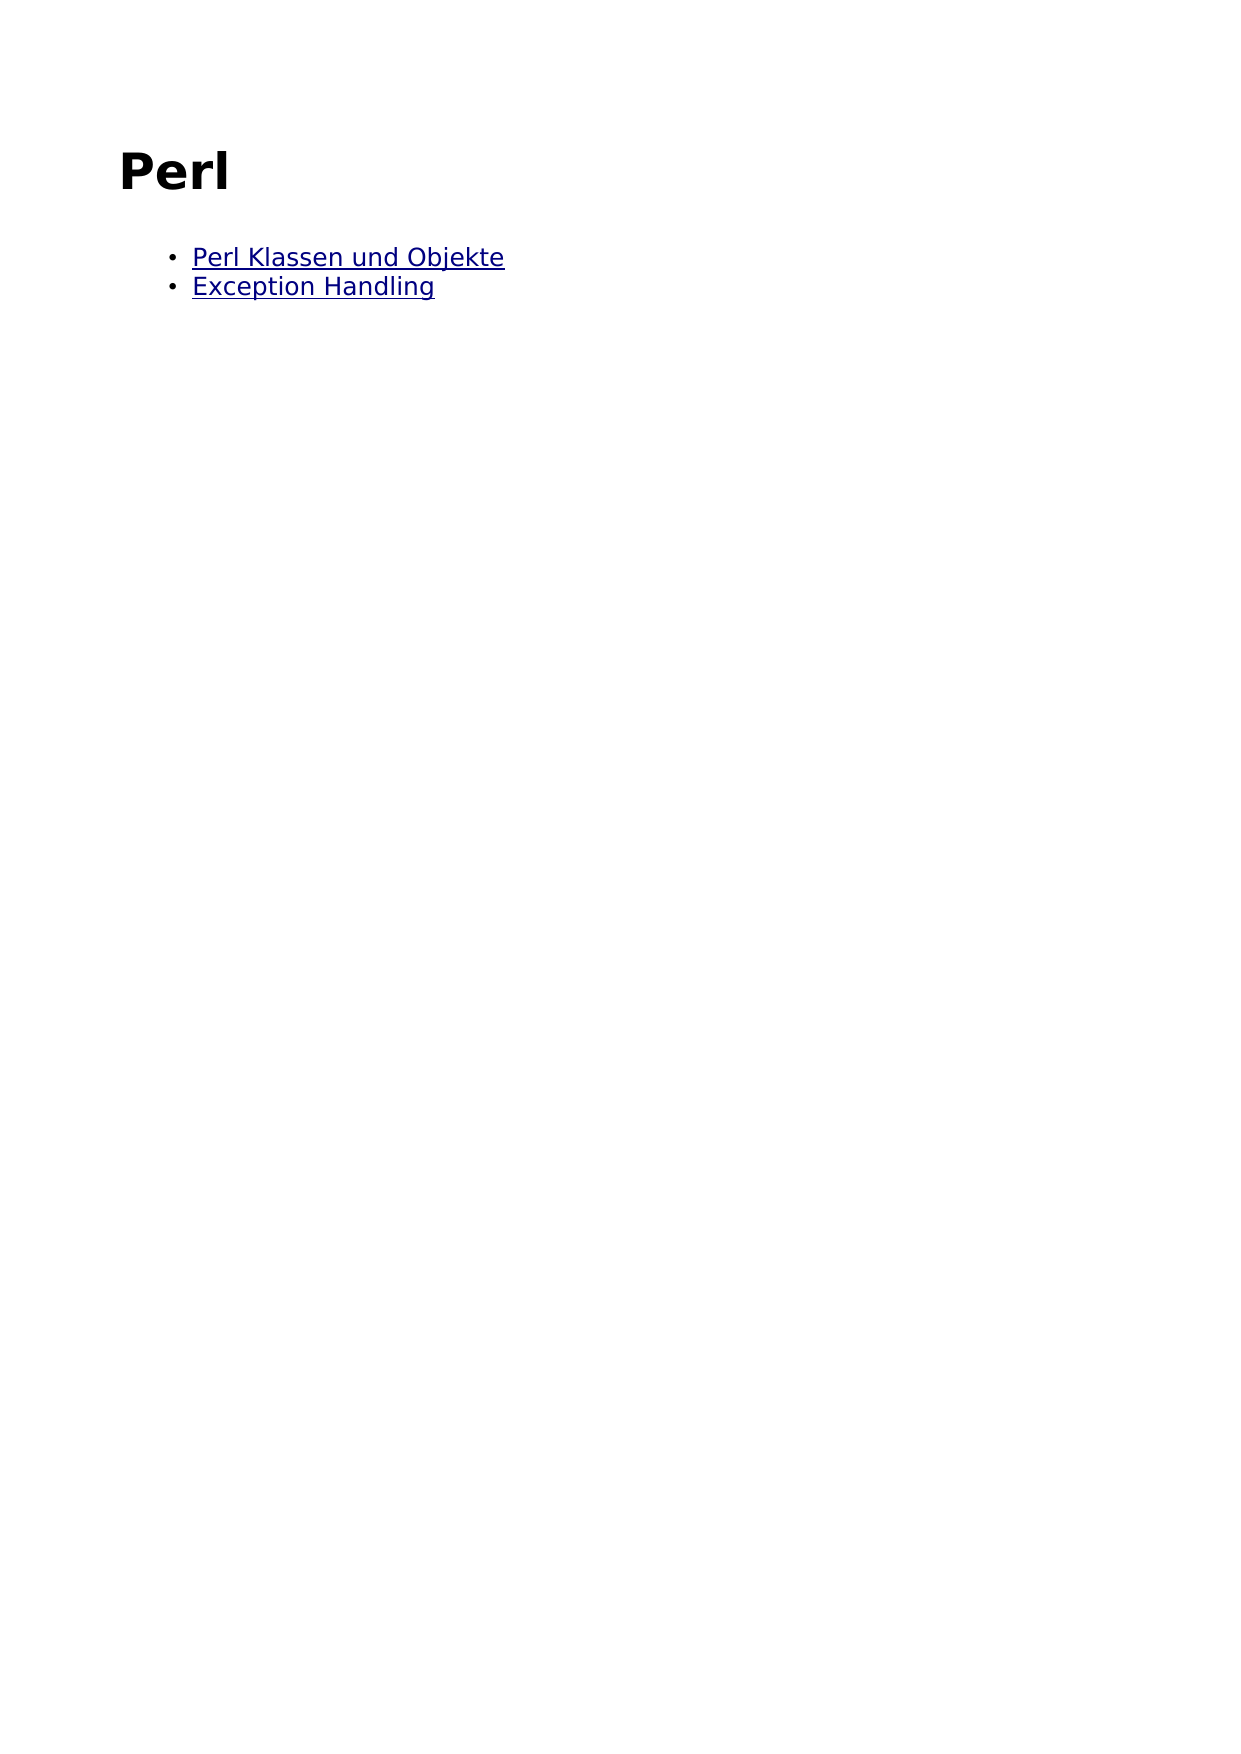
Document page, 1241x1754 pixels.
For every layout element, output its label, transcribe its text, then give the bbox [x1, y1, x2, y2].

list Perl Klassen und Objekte [177, 243, 1122, 272]
subtitle Perl [118, 143, 1122, 201]
list Exception Handling [177, 272, 1122, 302]
